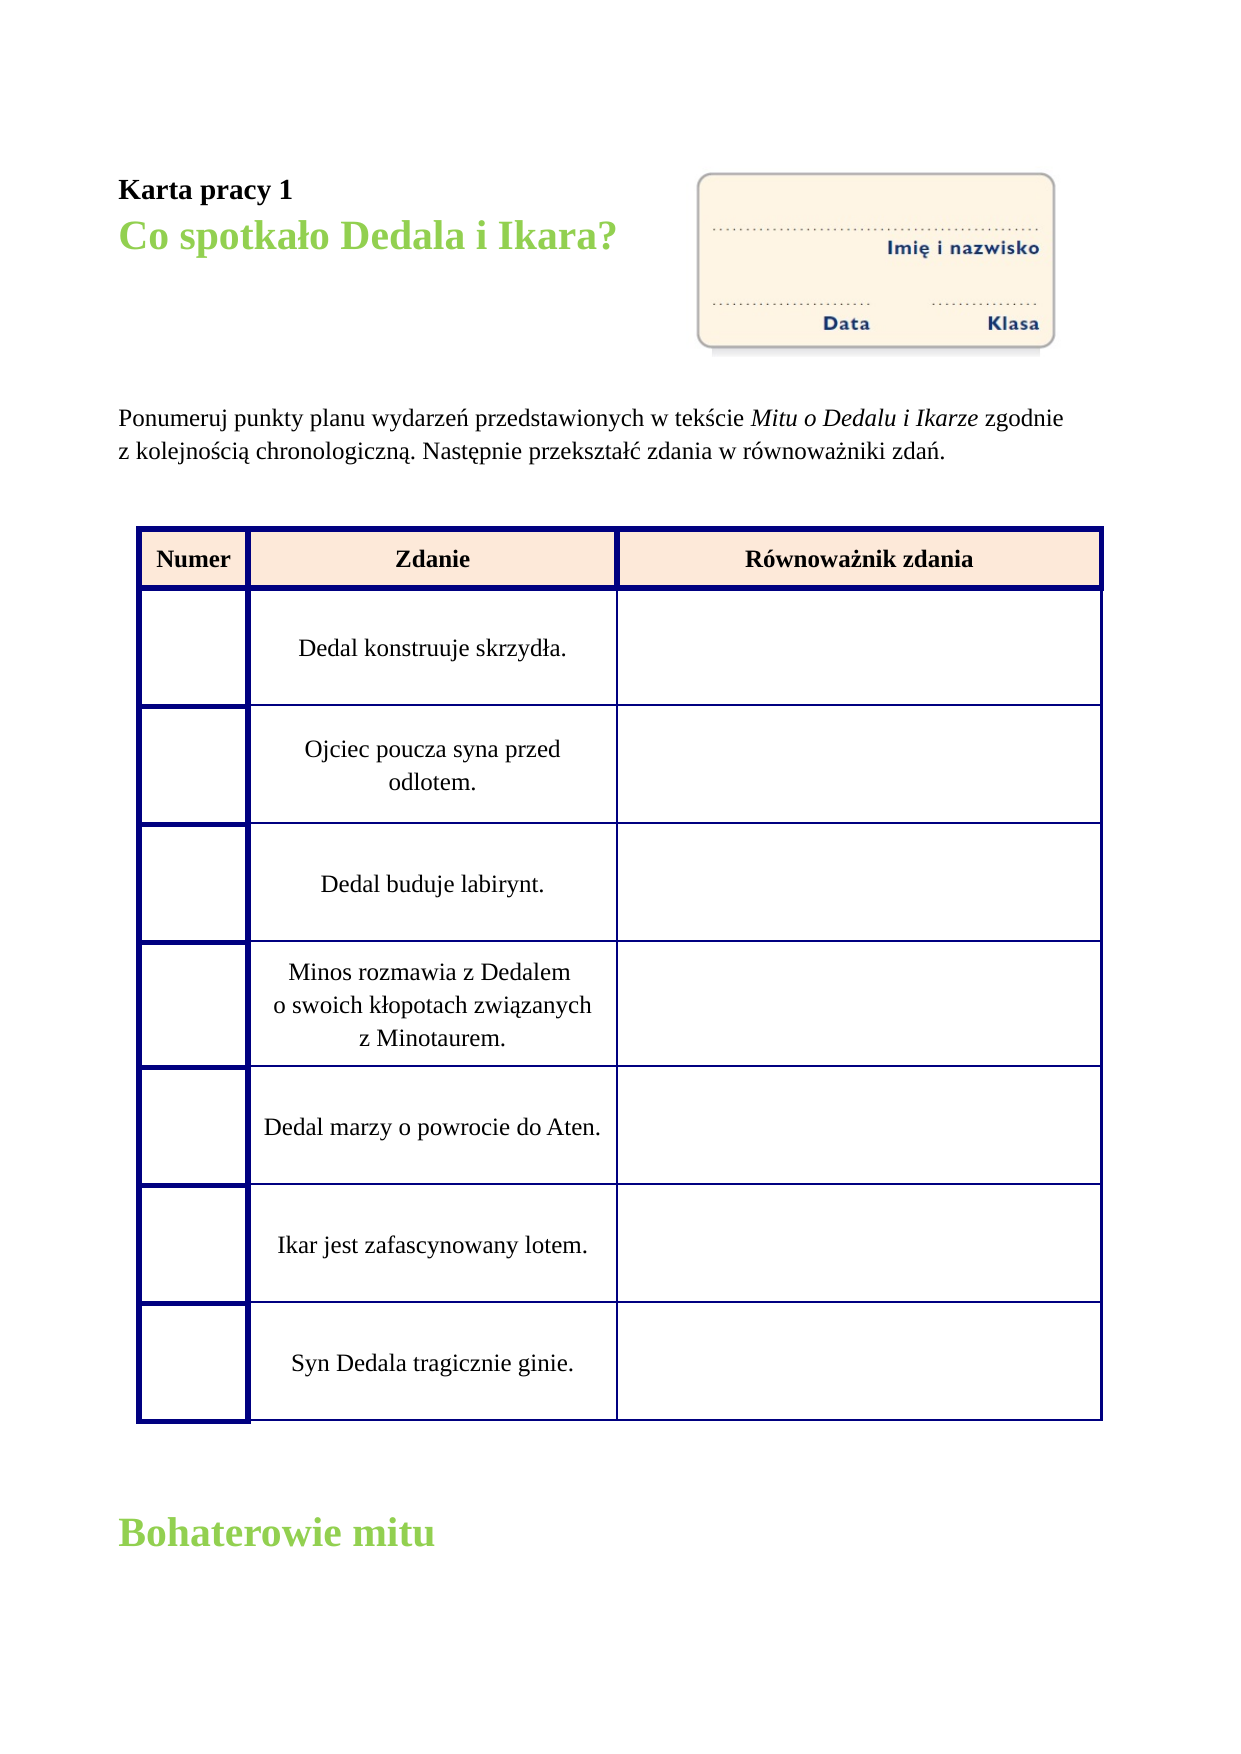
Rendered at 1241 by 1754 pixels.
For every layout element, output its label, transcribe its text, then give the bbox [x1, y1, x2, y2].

table_cell [618, 1303, 1100, 1419]
table_header Zdanie [251, 532, 614, 585]
table_cell Dedal marzy o powrocie do Aten. [251, 1067, 616, 1183]
table_cell Minos rozmawia z Dedalem o swoich kłopotach związanych z Minotaurem. [251, 942, 616, 1065]
table_cell Ojciec poucza syna przed odlotem. [251, 706, 616, 822]
table_cell [142, 1306, 245, 1419]
table_cell [142, 591, 245, 703]
table_cell [142, 827, 245, 940]
table_cell [618, 1067, 1100, 1183]
text [1065, 172, 1122, 206]
picture [686, 166, 1064, 361]
table_header Numer [142, 532, 245, 585]
table_cell [142, 709, 245, 822]
text Ponumeruj punkty planu wydarzeń przedstawionych w tekście Mitu o Dedalu i Ikarze zgodnie z kolejnością chronologiczną. Następnie przekształć zdania w równoważniki zdań. [118, 403, 1122, 465]
text Co spotkało Dedala i Ikara? [118, 165, 1122, 362]
table_cell Syn Dedala tragicznie ginie. [251, 1303, 616, 1419]
table_cell [618, 591, 1100, 703]
table_cell [618, 942, 1100, 1065]
table_cell Ikar jest zafascynowany lotem. [251, 1185, 616, 1301]
table_header Równoważnik zdania [620, 532, 1099, 585]
table_cell [142, 1188, 245, 1301]
table_cell [618, 1185, 1100, 1301]
table_cell [618, 706, 1100, 822]
text Karta pracy 1 [118, 172, 684, 206]
table_cell Dedal buduje labirynt. [251, 824, 616, 940]
table_cell Dedal konstruuje skrzydła. [251, 591, 616, 703]
text Bohaterowie mitu [118, 1507, 1122, 1555]
table_cell [142, 945, 245, 1065]
table_cell [618, 824, 1100, 940]
table_cell [142, 1070, 245, 1183]
